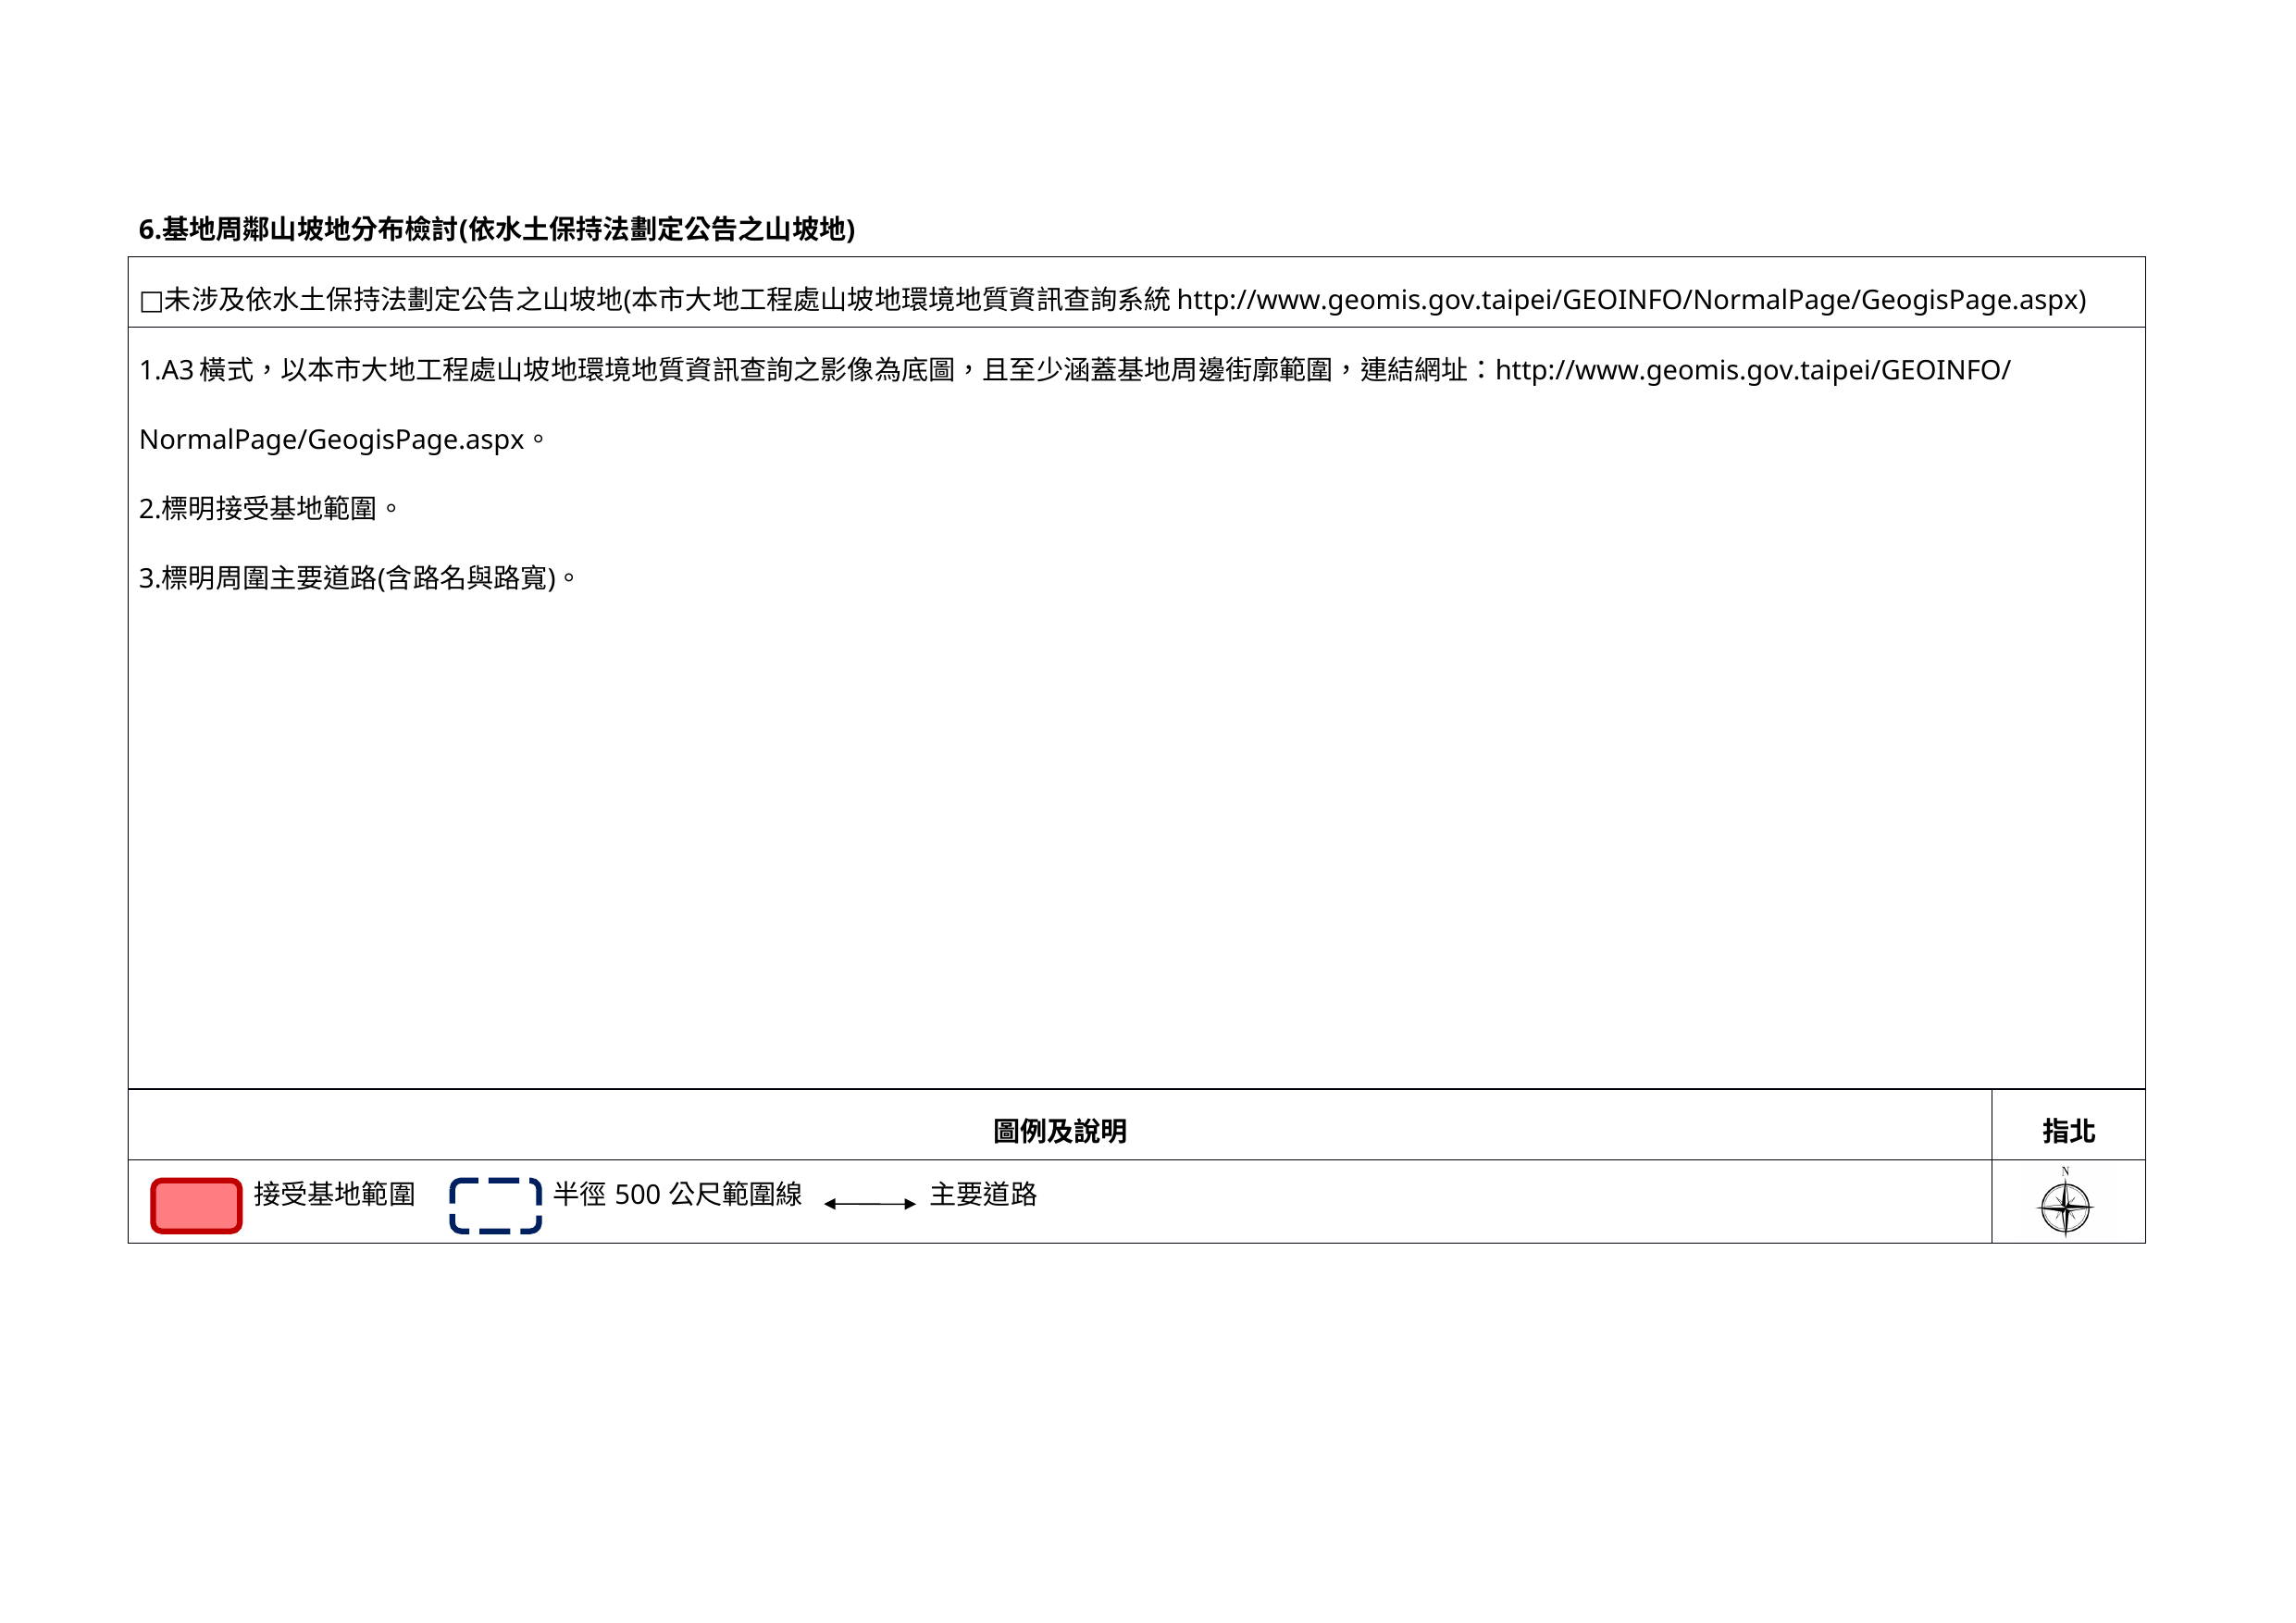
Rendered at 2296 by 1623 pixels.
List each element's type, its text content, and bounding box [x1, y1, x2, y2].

table_cell 1.A3橫式，以本市大地工程處山坡地環境地質資訊查詢之影像為底圖，且至少涵蓋基地周邊街廓範圍，連結網址：http://www.geomis.gov.taipei/GEOINFO/NormalPage/GeogisPage.aspx。 2.標明接受基地範圍。 3.標明周圍主要道路(含路名與路寬)。 [129, 328, 2145, 1088]
picture [2017, 1163, 2119, 1239]
table_cell [1992, 1160, 2145, 1243]
table_cell 圖例及說明 [129, 1090, 1992, 1158]
text 6.基地周鄰山坡地分布檢討(依水土保持法劃定公告之山坡地) [139, 187, 2156, 256]
table_header □未涉及依水土保持法劃定公告之山坡地(本市大地工程處山坡地環境地質資訊查詢系統http://www.geomis.gov.taipei/GEOINFO/NormalPage/GeogisPage.aspx) [129, 257, 2145, 327]
table_cell [129, 1160, 1992, 1243]
table_cell 指北 [1992, 1090, 2145, 1158]
